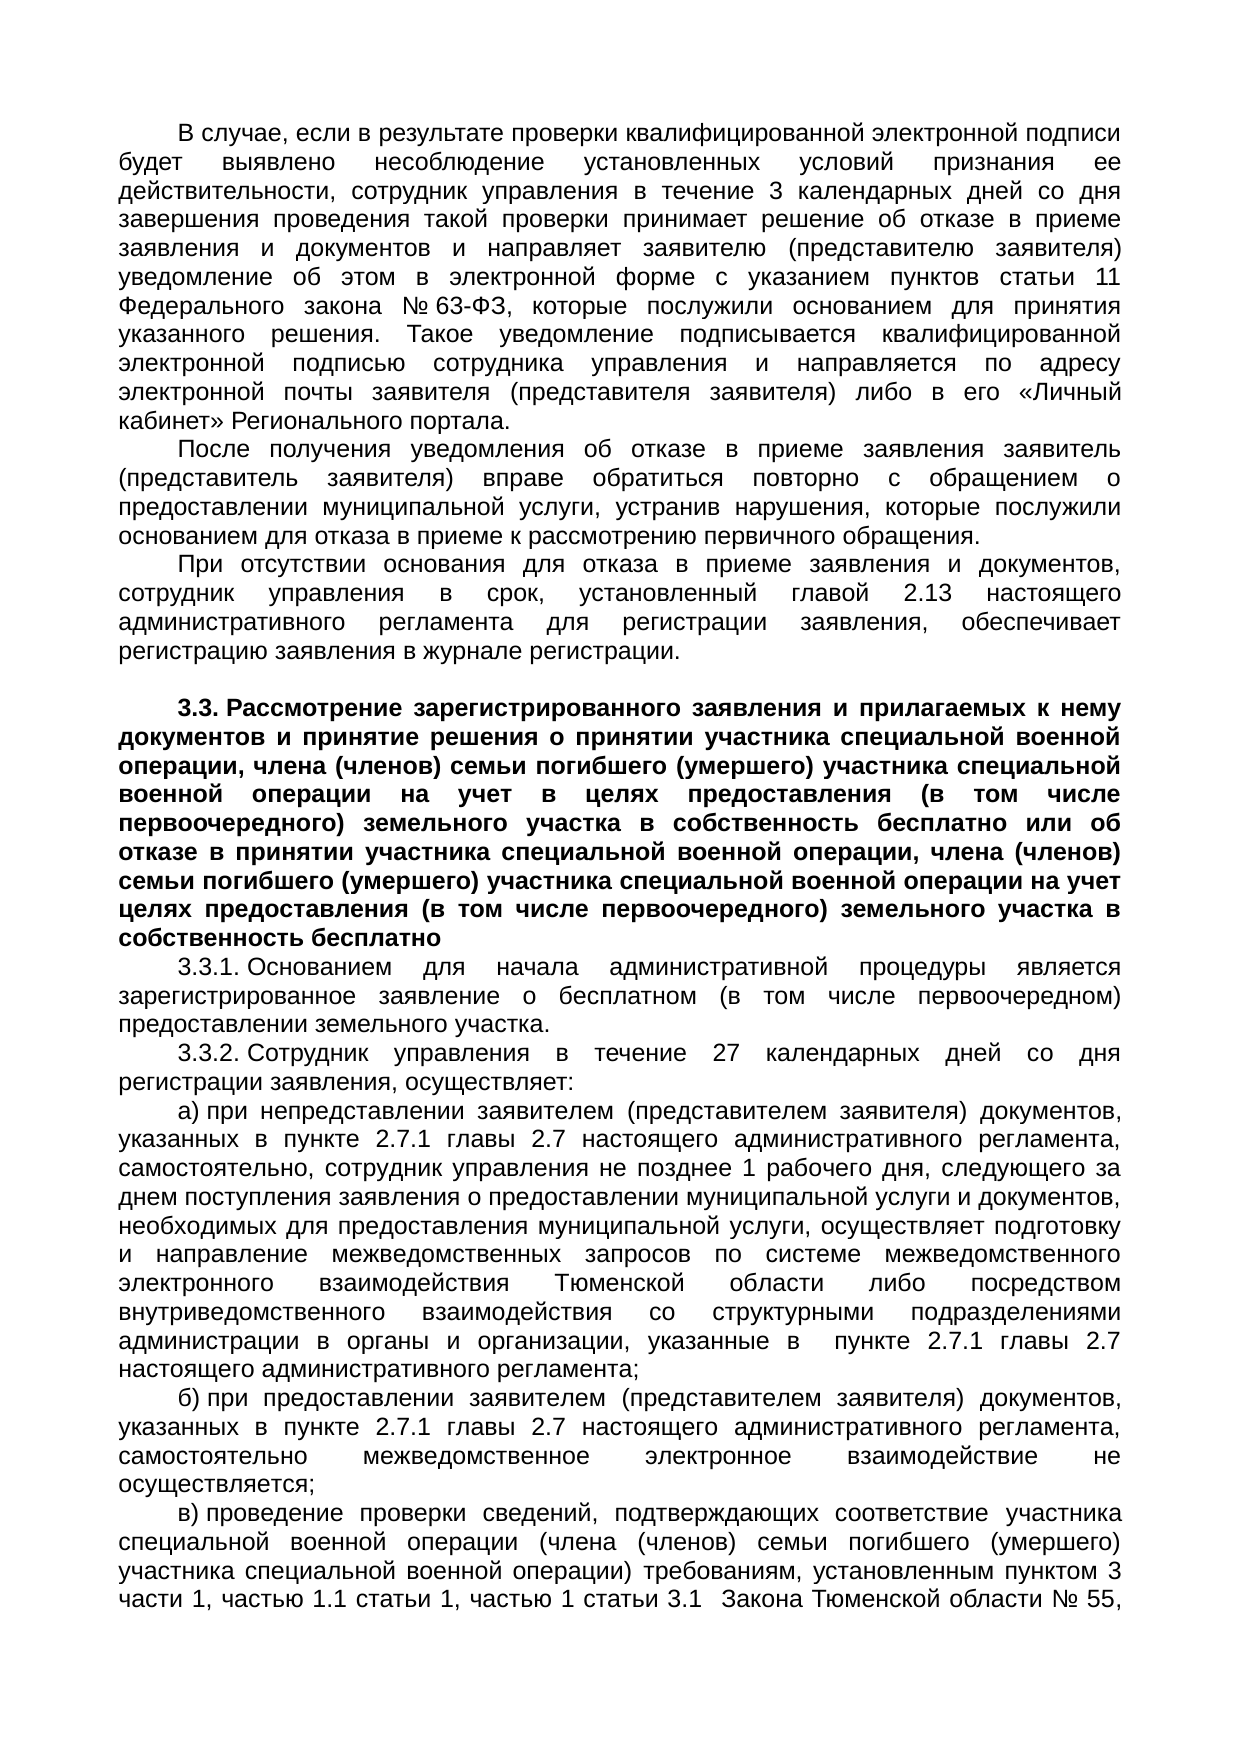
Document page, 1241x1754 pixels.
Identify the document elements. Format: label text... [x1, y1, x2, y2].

text в) проведение проверки сведений, подтверждающих соответствие участника специальной военной операции (члена (членов) семьи погибшего (умершего) участника специальной военной операции) требованиям, установленным пунктом 3 части 1, частью 1.1 статьи 1, частью 1 статьи 3.1 Закона Тюменской области № 55, [118, 1498, 1122, 1613]
text 3.3.1. Основанием для начала административной процедуры является зарегистрированное заявление о бесплатном (в том числе первоочередном) предоставлении земельного участка. [118, 952, 1122, 1038]
text После получения уведомления об отказе в приеме заявления заявитель (представитель заявителя) вправе обратиться повторно с обращением о предоставлении муниципальной услуги, устранив нарушения, которые послужили основанием для отказа в приеме к рассмотрению первичного обращения. [118, 434, 1122, 549]
text б) при предоставлении заявителем (представителем заявителя) документов, указанных в пункте 2.7.1 главы 2.7 настоящего административного регламента, самостоятельно межведомственное электронное взаимодействие не осуществляется; [118, 1383, 1122, 1498]
text При отсутствии основания для отказа в приеме заявления и документов, сотрудник управления в срок, установленный главой 2.13 настоящего административного регламента для регистрации заявления, обеспечивает регистрацию заявления в журнале регистрации. [118, 549, 1122, 664]
text 3.3.2. Сотрудник управления в течение 27 календарных дней со дня регистрации заявления, осуществляет: [118, 1038, 1122, 1096]
text В случае, если в результате проверки квалифицированной электронной подписи будет выявлено несоблюдение установленных условий признания ее действительности, сотрудник управления в течение 3 календарных дней со дня завершения проведения такой проверки принимает решение об отказе в приеме заявления и документов и направляет заявителю (представителю заявителя) уведомление об этом в электронной форме с указанием пунктов статьи 11 Федерального закона № 63-ФЗ, которые послужили основанием для принятия указанного решения. Такое уведомление подписывается квалифицированной электронной подписью сотрудника управления и направляется по адресу электронной почты заявителя (представителя заявителя) либо в его «Личный кабинет» Регионального портала. [118, 118, 1122, 434]
text 3.3. Рассмотрение зарегистрированного заявления и прилагаемых к нему документов и принятие решения о принятии участника специальной военной операции, члена (членов) семьи погибшего (умершего) участника специальной военной операции на учет в целях предоставления (в том числе первоочередного) земельного участка в собственность бесплатно или об отказе в принятии участника специальной военной операции, члена (членов) семьи погибшего (умершего) участника специальной военной операции на учет целях предоставления (в том числе первоочередного) земельного участка в собственность бесплатно [118, 693, 1122, 952]
text а) при непредставлении заявителем (представителем заявителя) документов, указанных в пункте 2.7.1 главы 2.7 настоящего административного регламента, самостоятельно, сотрудник управления не позднее 1 рабочего дня, следующего за днем поступления заявления о предоставлении муниципальной услуги и документов, необходимых для предоставления муниципальной услуги, осуществляет подготовку и направление межведомственных запросов по системе межведомственного электронного взаимодействия Тюменской области либо посредством внутриведомственного взаимодействия со структурными подразделениями администрации в органы и организации, указанные в пункте 2.7.1 главы 2.7 настоящего административного регламента; [118, 1096, 1122, 1383]
